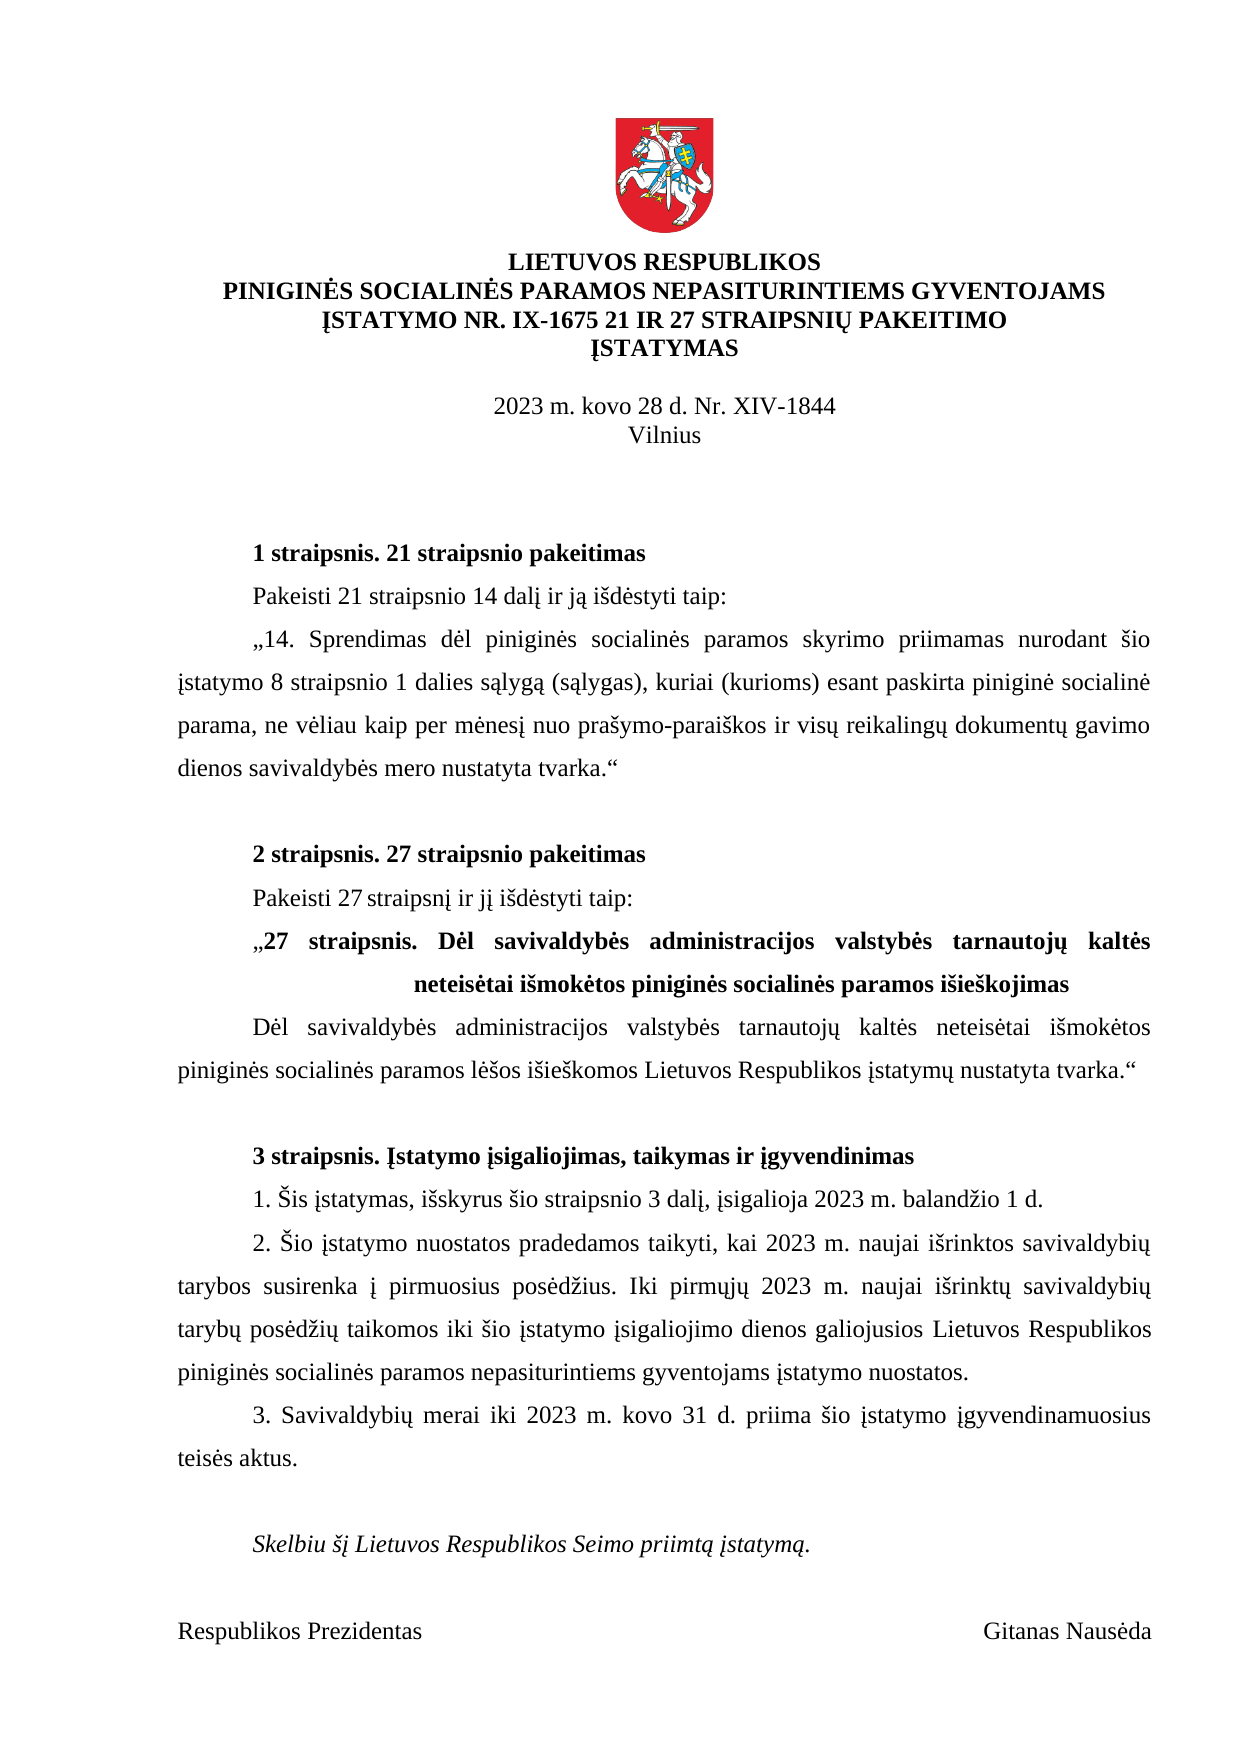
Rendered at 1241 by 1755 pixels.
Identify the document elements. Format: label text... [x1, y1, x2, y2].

text Pakeisti 21 straipsnio 14 dalį ir ją išdėstyti taip: [177, 581, 1152, 609]
text 3 straipsnis. Įstatymo įsigaliojimas, taikymas ir įgyvendinimas [177, 1141, 1152, 1170]
text „27 straipsnis. Dėl savivaldybės administracijos valstybės tarnautojų kaltės neteisėtai išmokėtos piniginės socialinės paramos išieškojimas [252, 926, 1152, 998]
text ĮSTATYMAS [177, 333, 1152, 362]
text PINIGINĖS SOCIALINĖS PARAMOS NEPASITURINTIEMS GYVENTOJAMS ĮSTATYMO NR. IX-1675 21 IR 27 STRAIPSNIŲ PAKEITIMO [177, 276, 1152, 333]
text „14. Sprendimas dėl piniginės socialinės paramos skyrimo priimamas nurodant šio įstatymo 8 straipsnio 1 dalies sąlygą (sąlygas), kuriai (kurioms) esant paskirta piniginė socialinė parama, ne vėliau kaip per mėnesį nuo prašymo-paraiškos ir visų reikalingų dokumentų gavimo dienos savivaldybės mero nustatyta tvarka.“ [177, 624, 1152, 782]
text LIETUVOS RESPUBLIKOS [177, 247, 1152, 276]
text Pakeisti 27 straipsnį ir jį išdėstyti taip: [177, 883, 1152, 911]
text Respublikos Prezidentas Gitanas Nausėda [177, 1616, 1152, 1644]
text Skelbiu šį Lietuvos Respublikos Seimo priimtą įstatymą. [177, 1529, 1152, 1558]
text 3. Savivaldybių merai iki 2023 m. kovo 31 d. priima šio įstatymo įgyvendinamuosius teisės aktus. [177, 1400, 1152, 1472]
text Dėl savivaldybės administracijos valstybės tarnautojų kaltės neteisėtai išmokėtos piniginės socialinės paramos lėšos išieškomos Lietuvos Respublikos įstatymų nustatyta tvarka.“ [177, 1012, 1152, 1084]
text 1 straipsnis. 21 straipsnio pakeitimas [177, 538, 1152, 566]
text 2023 m. kovo 28 d. Nr. XIV-1844 [177, 391, 1152, 420]
text 2 straipsnis. 27 straipsnio pakeitimas [177, 839, 1152, 868]
text 1. Šis įstatymas, išskyrus šio straipsnio 3 dalį, įsigalioja 2023 m. balandžio 1 d. [177, 1184, 1152, 1213]
text Vilnius [177, 420, 1152, 448]
text 2. Šio įstatymo nuostatos pradedamos taikyti, kai 2023 m. naujai išrinktos savivaldybių tarybos susirenka į pirmuosius posėdžius. Iki pirmųjų 2023 m. naujai išrinktų savivaldybių tarybų posėdžių taikomos iki šio įstatymo įsigaliojimo dienos galiojusios Lietuvos Respublikos piniginės socialinės paramos nepasiturintiems gyventojams įstatymo nuostatos. [177, 1228, 1152, 1386]
